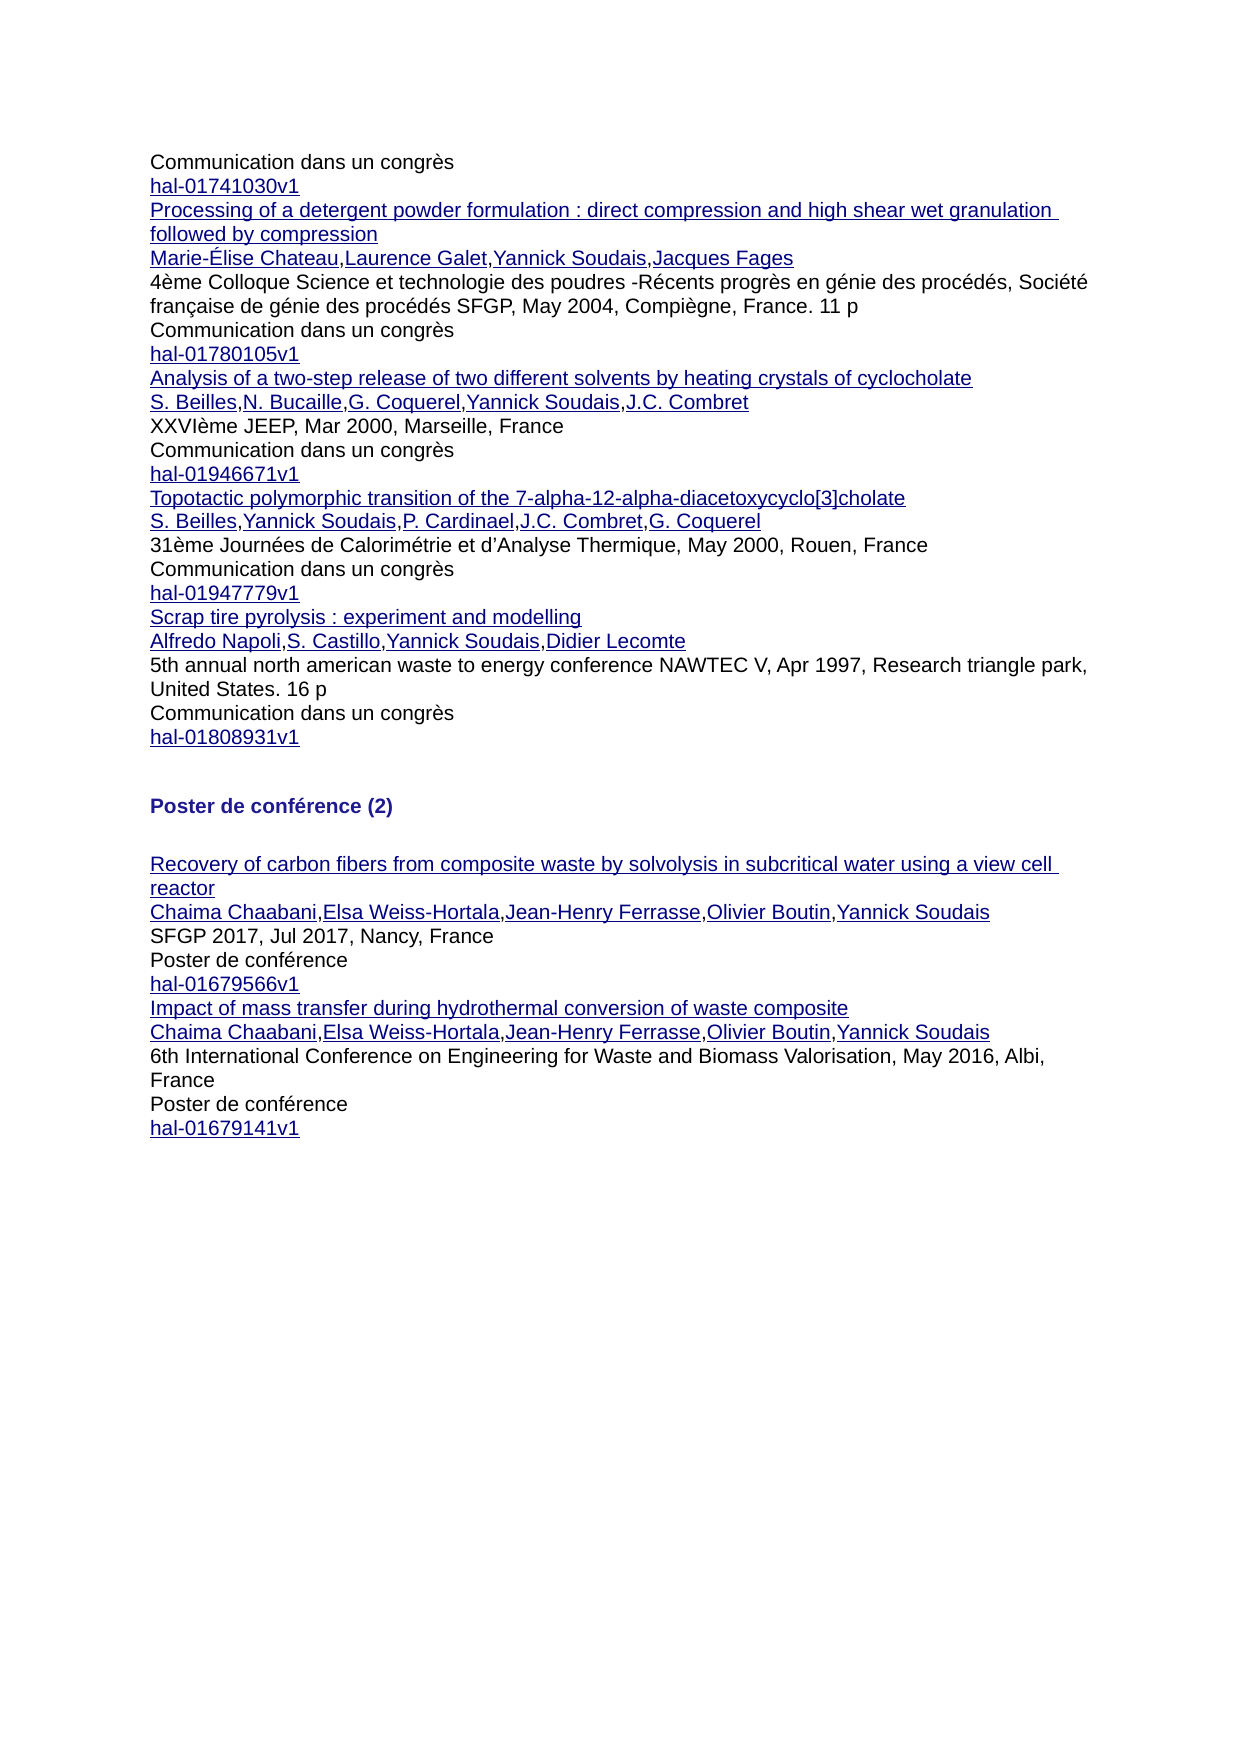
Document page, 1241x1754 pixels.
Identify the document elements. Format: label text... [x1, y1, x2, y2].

table_cell Impact of mass transfer during hydrothermal conversion of waste composite Chaima Chaabani,Elsa Weiss-Hortala,Jean-Henry Ferrasse,Olivier Boutin,Yannick Soudais 6th International Conference on Engineering for Waste and Biomass Valorisation, May 2016, Albi, France Poster de conférence hal-01679141v1 [150, 996, 1090, 1139]
table_cell Topotactic polymorphic transition of the 7-alpha-12-alpha-diacetoxycyclo[3]cholate S. Beilles,Yannick Soudais,P. Cardinael,J.C. Combret,G. Coquerel 31ème Journées de Calorimétrie et d’Analyse Thermique, May 2000, Rouen, France Communication dans un congrès hal-01947779v1 [150, 485, 1090, 605]
table_cell Scrap tire pyrolysis : experiment and modelling Alfredo Napoli,S. Castillo,Yannick Soudais,Didier Lecomte 5th annual north american waste to energy conference NAWTEC V, Apr 1997, Research triangle park, United States. 16 p Communication dans un congrès hal-01808931v1 [150, 605, 1090, 749]
table_cell Analysis of a two-step release of two different solvents by heating crystals of cyclocholate S. Beilles,N. Bucaille,G. Coquerel,Yannick Soudais,J.C. Combret XXVIème JEEP, Mar 2000, Marseille, France Communication dans un congrès hal-01946671v1 [150, 366, 1090, 485]
subtitle Poster de conférence (2) [150, 794, 1090, 818]
table_cell Communication dans un congrès hal-01741030v1 [150, 150, 1090, 198]
table_cell Processing of a detergent powder formulation : direct compression and high shear wet granulation followed by compression Marie-Élise Chateau,Laurence Galet,Yannick Soudais,Jacques Fages 4ème Colloque Science et technologie des poudres -Récents progrès en génie des procédés, Société française de génie des procédés SFGP, May 2004, Compiègne, France. 11 p Communication dans un congrès hal-01780105v1 [150, 198, 1090, 366]
table_header Recovery of carbon fibers from composite waste by solvolysis in subcritical water using a view cell reactor Chaima Chaabani,Elsa Weiss-Hortala,Jean-Henry Ferrasse,Olivier Boutin,Yannick Soudais SFGP 2017, Jul 2017, Nancy, France Poster de conférence hal-01679566v1 [150, 852, 1090, 996]
